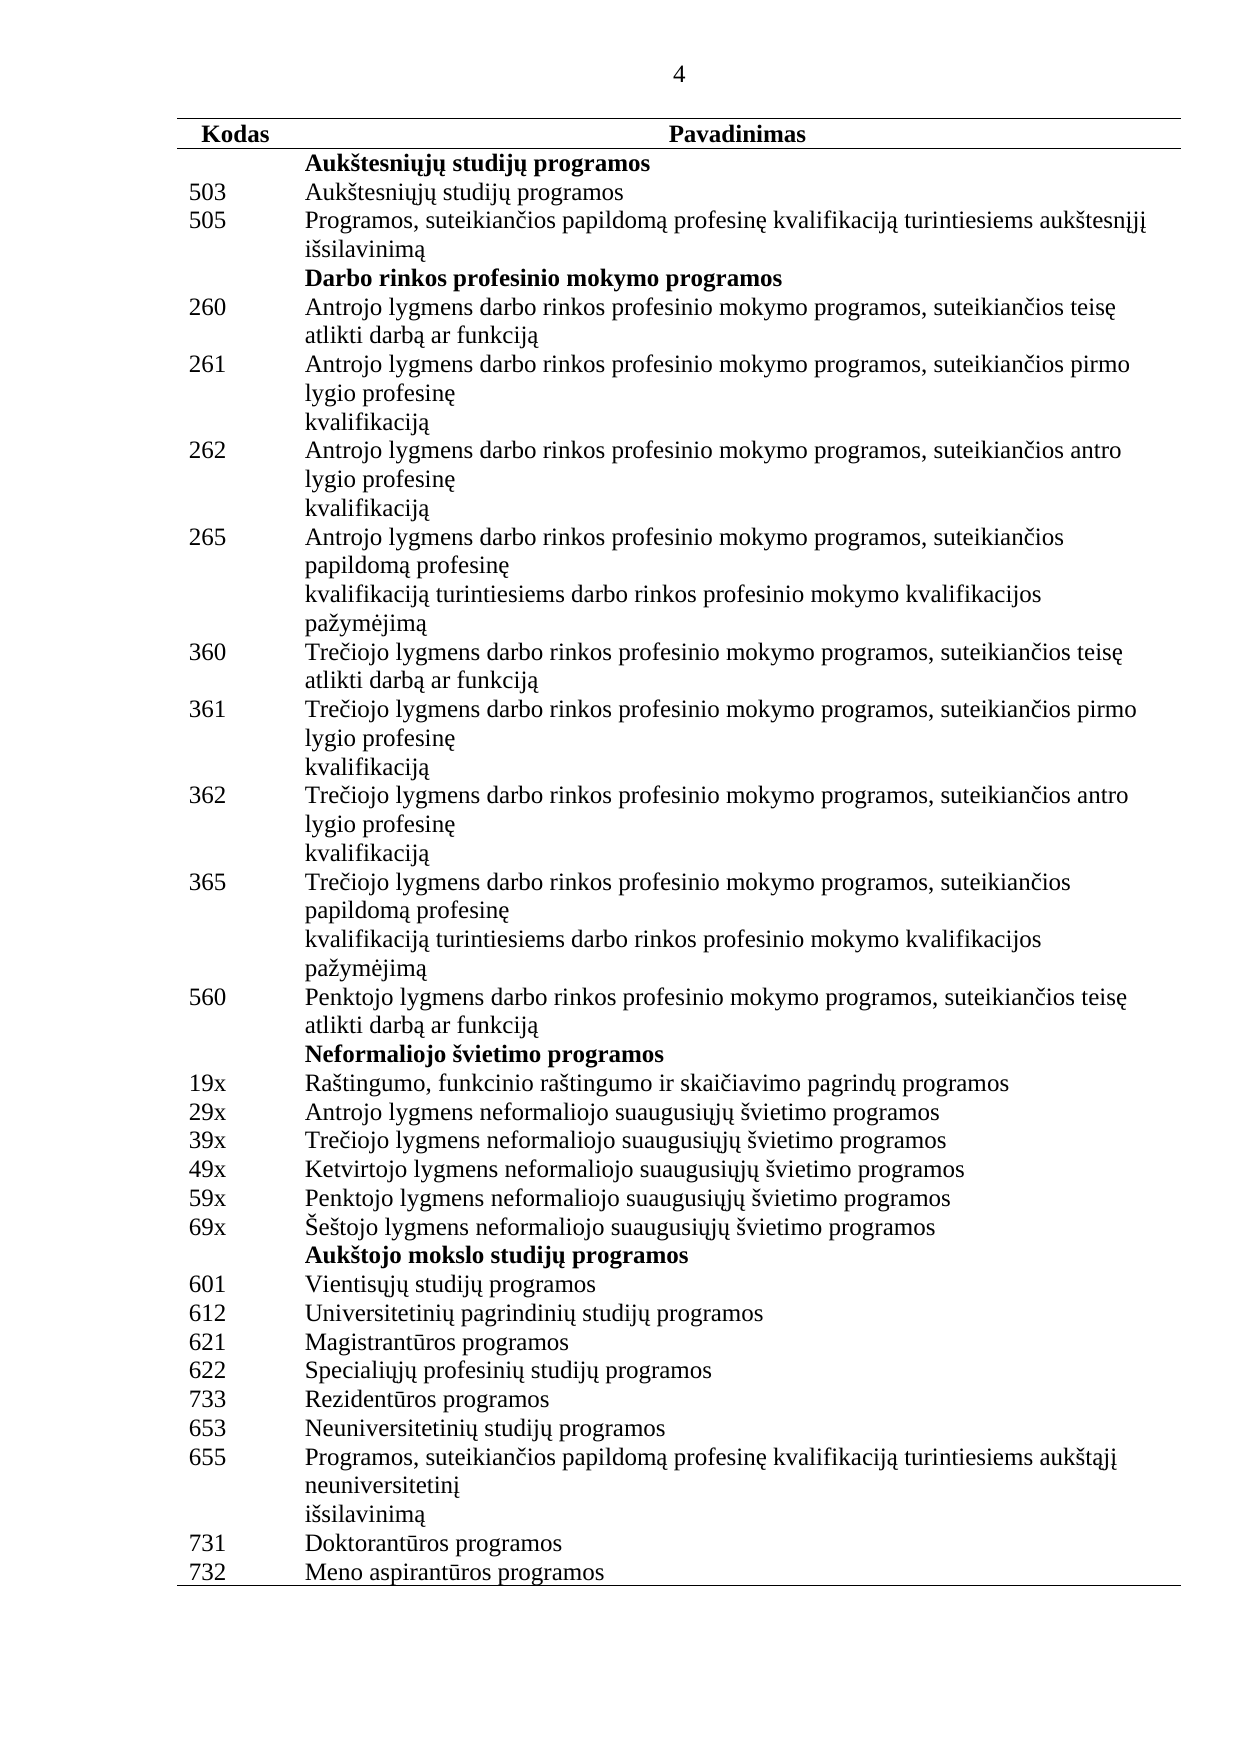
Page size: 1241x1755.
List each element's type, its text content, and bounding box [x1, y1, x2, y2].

table_cell Penktojo lygmens neformaliojo suaugusiųjų švietimo programos [293, 1183, 1181, 1212]
table_cell 362 [177, 780, 293, 838]
table_cell Antrojo lygmens darbo rinkos profesinio mokymo programos, suteikiančios antro lygio profesinę [293, 435, 1181, 493]
table_cell 59x [177, 1183, 293, 1212]
table_cell 365 [177, 867, 293, 924]
table_cell [177, 149, 293, 177]
table_cell Antrojo lygmens darbo rinkos profesinio mokymo programos, suteikiančios papildomą profesinę [293, 522, 1181, 579]
table_cell 601 [177, 1269, 293, 1298]
table_cell Neformaliojo švietimo programos [293, 1039, 1181, 1068]
table_cell Aukštesniųjų studijų programos [293, 149, 1181, 177]
table_cell Trečiojo lygmens darbo rinkos profesinio mokymo programos, suteikiančios pirmo lygio profesinę [293, 694, 1181, 752]
table_cell 39x [177, 1125, 293, 1154]
table_cell Specialiųjų profesinių studijų programos [293, 1355, 1181, 1384]
table_cell 505 [177, 205, 293, 263]
table_cell 29x [177, 1097, 293, 1125]
table_cell [177, 924, 293, 982]
table_cell 360 [177, 637, 293, 694]
table_cell [177, 1499, 293, 1528]
table_cell Aukštojo mokslo studijų programos [293, 1240, 1181, 1269]
table_cell [177, 263, 293, 292]
table_cell 261 [177, 349, 293, 407]
table_cell Programos, suteikiančios papildomą profesinę kvalifikaciją turintiesiems aukštąjį neuniversitetinį [293, 1442, 1181, 1499]
table_cell 731 [177, 1528, 293, 1557]
table_cell Antrojo lygmens darbo rinkos profesinio mokymo programos, suteikiančios teisę atlikti darbą ar funkciją [293, 292, 1181, 349]
table_cell 621 [177, 1327, 293, 1355]
table_cell Universitetinių pagrindinių studijų programos [293, 1298, 1181, 1327]
table_cell 19x [177, 1068, 293, 1097]
table_cell Trečiojo lygmens darbo rinkos profesinio mokymo programos, suteikiančios papildomą profesinę [293, 867, 1181, 924]
table_cell kvalifikaciją turintiesiems darbo rinkos profesinio mokymo kvalifikacijos pažymėjimą [293, 579, 1181, 637]
table_cell 732 [177, 1557, 293, 1585]
table_cell [177, 407, 293, 435]
table_cell [177, 1240, 293, 1269]
table_cell Šeštojo lygmens neformaliojo suaugusiųjų švietimo programos [293, 1212, 1181, 1240]
table_cell kvalifikaciją turintiesiems darbo rinkos profesinio mokymo kvalifikacijos pažymėjimą [293, 924, 1181, 982]
table_cell Antrojo lygmens neformaliojo suaugusiųjų švietimo programos [293, 1097, 1181, 1125]
table_cell Rezidentūros programos [293, 1384, 1181, 1413]
table_cell 69x [177, 1212, 293, 1240]
table_cell 49x [177, 1154, 293, 1183]
table_cell 260 [177, 292, 293, 349]
table_cell 733 [177, 1384, 293, 1413]
table_cell Antrojo lygmens darbo rinkos profesinio mokymo programos, suteikiančios pirmo lygio profesinę [293, 349, 1181, 407]
table_cell 265 [177, 522, 293, 579]
table_cell Vientisųjų studijų programos [293, 1269, 1181, 1298]
table_cell [177, 1039, 293, 1068]
table_cell [177, 838, 293, 867]
table_cell Doktorantūros programos [293, 1528, 1181, 1557]
table_cell 560 [177, 982, 293, 1039]
table_cell Raštingumo, funkcinio raštingumo ir skaičiavimo pagrindų programos [293, 1068, 1181, 1097]
table_cell kvalifikaciją [293, 838, 1181, 867]
table_cell kvalifikaciją [293, 407, 1181, 435]
table_header Kodas [177, 119, 293, 148]
table_cell [177, 493, 293, 522]
table_cell Neuniversitetinių studijų programos [293, 1413, 1181, 1442]
table_cell Penktojo lygmens darbo rinkos profesinio mokymo programos, suteikiančios teisę atlikti darbą ar funkciją [293, 982, 1181, 1039]
table_cell Magistrantūros programos [293, 1327, 1181, 1355]
table_cell [177, 752, 293, 780]
table_cell kvalifikaciją [293, 493, 1181, 522]
table_cell išsilavinimą [293, 1499, 1181, 1528]
table_cell Meno aspirantūros programos [293, 1557, 1181, 1585]
table_cell 361 [177, 694, 293, 752]
table_cell 653 [177, 1413, 293, 1442]
table_cell Programos, suteikiančios papildomą profesinę kvalifikaciją turintiesiems aukštesnįjį išsilavinimą [293, 205, 1181, 263]
table_cell 655 [177, 1442, 293, 1499]
table_cell Trečiojo lygmens darbo rinkos profesinio mokymo programos, suteikiančios antro lygio profesinę [293, 780, 1181, 838]
table_cell Trečiojo lygmens neformaliojo suaugusiųjų švietimo programos [293, 1125, 1181, 1154]
table_cell kvalifikaciją [293, 752, 1181, 780]
table_cell Darbo rinkos profesinio mokymo programos [293, 263, 1181, 292]
table_cell 262 [177, 435, 293, 493]
table_cell Ketvirtojo lygmens neformaliojo suaugusiųjų švietimo programos [293, 1154, 1181, 1183]
table_cell 622 [177, 1355, 293, 1384]
table_cell 503 [177, 177, 293, 205]
table_cell Aukštesniųjų studijų programos [293, 177, 1181, 205]
table_cell Trečiojo lygmens darbo rinkos profesinio mokymo programos, suteikiančios teisę atlikti darbą ar funkciją [293, 637, 1181, 694]
table_header Pavadinimas [293, 119, 1181, 148]
table_cell [177, 579, 293, 637]
table_cell 612 [177, 1298, 293, 1327]
